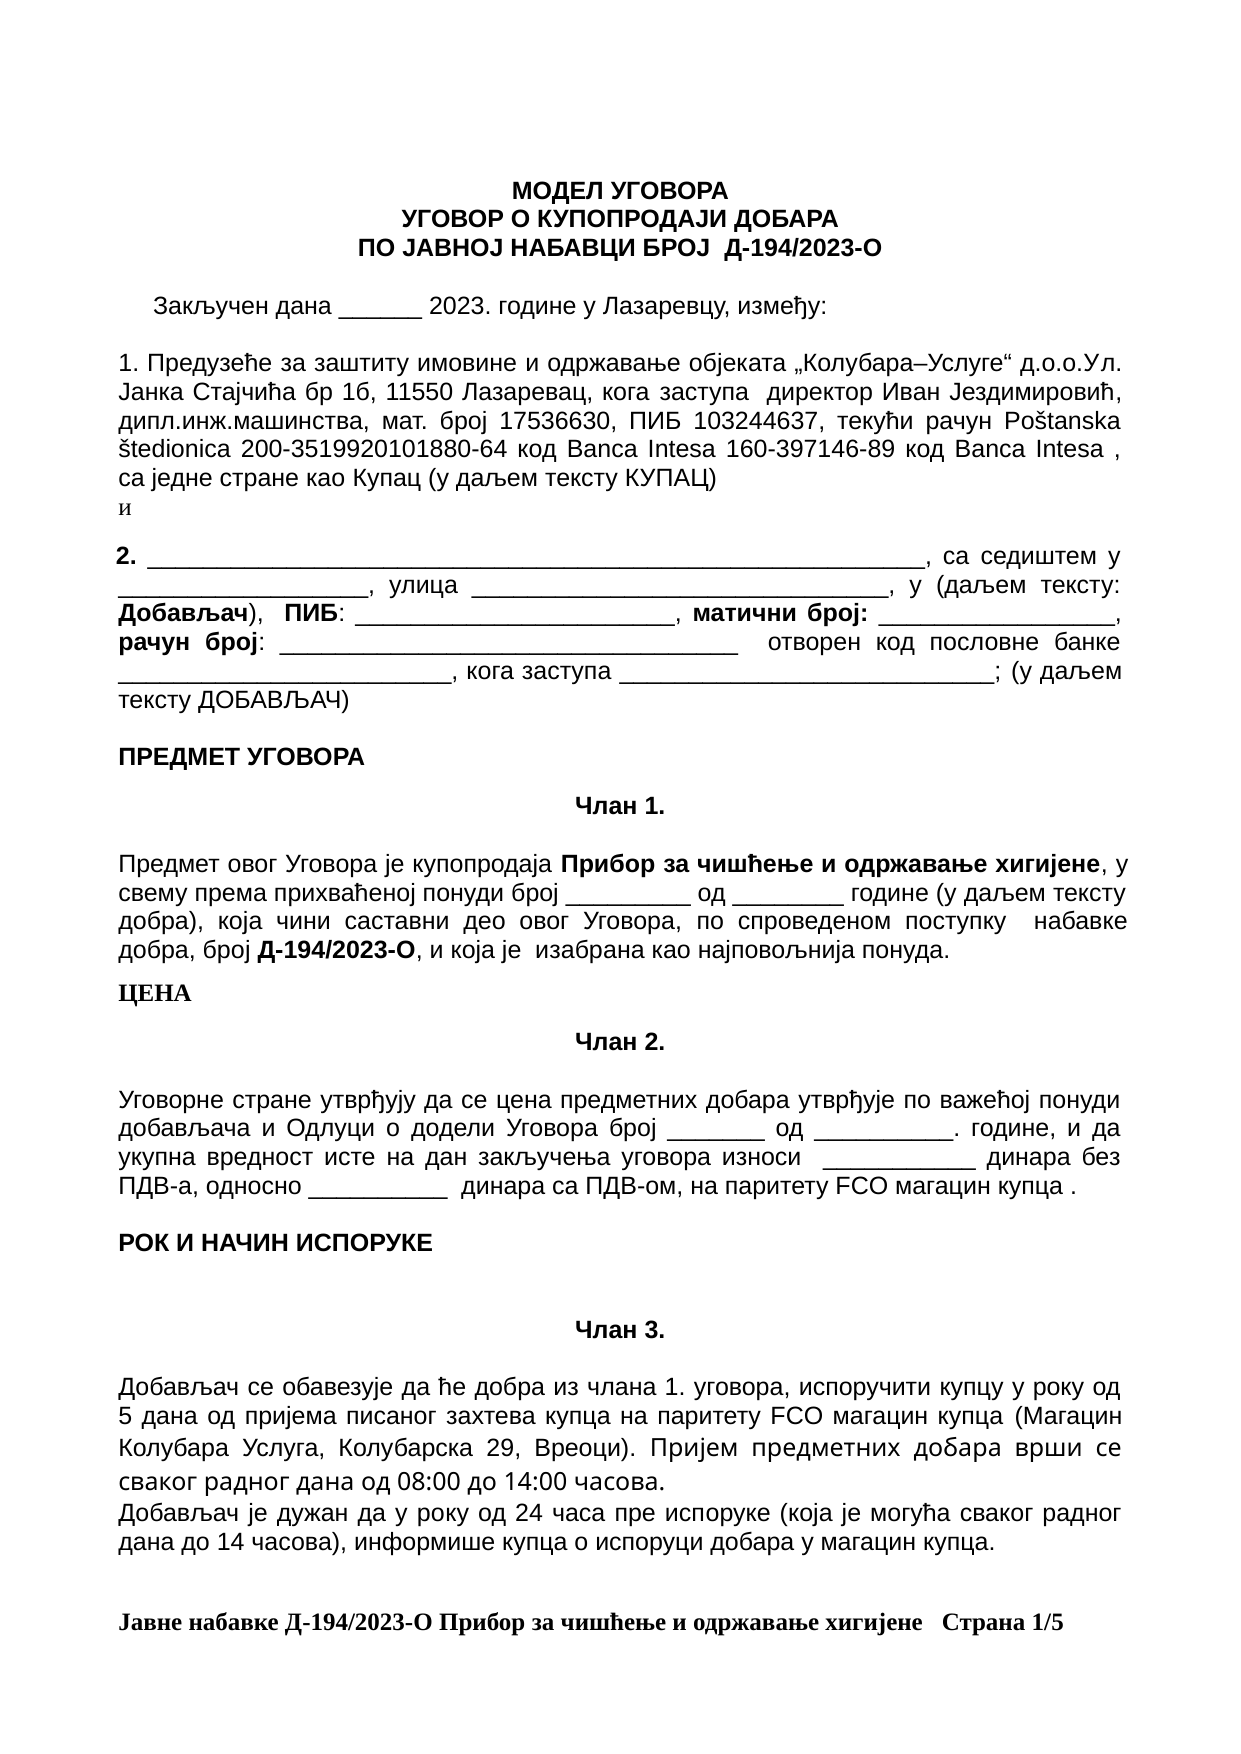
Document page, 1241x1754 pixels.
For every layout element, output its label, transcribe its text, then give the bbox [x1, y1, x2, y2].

text Члан 1. [118, 791, 1122, 820]
text ПО ЈАВНОЈ НАБАВЦИ БРОЈ Д-194/2023-O [118, 233, 1122, 262]
text Предмет овог Уговора је купопродаја Прибор за чишћење и одржавање хигијене, у свему према прихваћеној понуди број _________ од ________ године (у даљем тексту добра), која чини саставни део овог Уговора, по спроведеном поступку набавке добра, број Д-194/2023-O, и која је изабрана као најповољнија понуда. [118, 849, 1128, 964]
text РОК И НАЧИН ИСПОРУКЕ [118, 1228, 1122, 1257]
text ЦЕНА [118, 978, 1122, 1007]
text Добављач се обавезује да ће добра из члана 1. уговора, испоручити купцу у року од 5 дана од пријема писаног захтева купца на паритету FCO магацин купца (Магацин Колубара Услуга, Колубарска 29, Вреоци). Пријем предметних добара врши се сваког радног дана од 08:00 до 14:00 часова. [118, 1372, 1122, 1498]
text 2. ________________________________________________________, са седиштем у __________________, улица ______________________________, у (даљем тексту: Добављач), ПИБ: _______________________, матични број: _________________, рачун број: _________________________________ отворен код пословне банке ________________________, кога заступа ___________________________; (у даљем тексту ДОБАВЉАЧ) [104, 541, 1122, 713]
text УГОВОР О КУПОПРОДАЈИ ДОБАРА [118, 204, 1122, 233]
text и [118, 492, 1122, 521]
text ПРЕДМЕТ УГОВОРА [118, 742, 1122, 771]
text Уговорне стране утврђују да се цена предметних добара утврђује по важећој понуди добављача и Одлуци о додели Уговора број _______ од __________. године, и да укупна вредност исте на дан закључења уговора износи ___________ динара без ПДВ-а, односно __________ динара са ПДВ-ом, на паритету FCO магацин купца . [118, 1085, 1122, 1200]
text 1. Предузеће за заштиту имовине и одржавање објеката „Колубара–Услуге“ д.о.о.Ул. Јанка Стајчића бр 1б, 11550 Лазаревац, кога заступа директор Иван Јездимировић, дипл.инж.машинства, мат. број 17536630, ПИБ 103244637, текући рачун Poštanska štedionica 200-3519920101880-64 код Banca Intesa 160-397146-89 код Banca Intesa , са једне стране као Купац (у даљем тексту КУПАЦ) [118, 348, 1122, 492]
text МОДЕЛ УГОВОРА [118, 176, 1122, 204]
text Члан 2. [118, 1027, 1122, 1056]
text Члан 3. [118, 1315, 1122, 1343]
text Закључен дана ______ 2023. године у Лазаревцу, између: [118, 291, 1122, 319]
text Добављач је дужан да у року од 24 часа пре испоруке (која је могућа сваког радног дана до 14 часова), информише купца о испоруци добара у магацин купца. [118, 1498, 1122, 1555]
